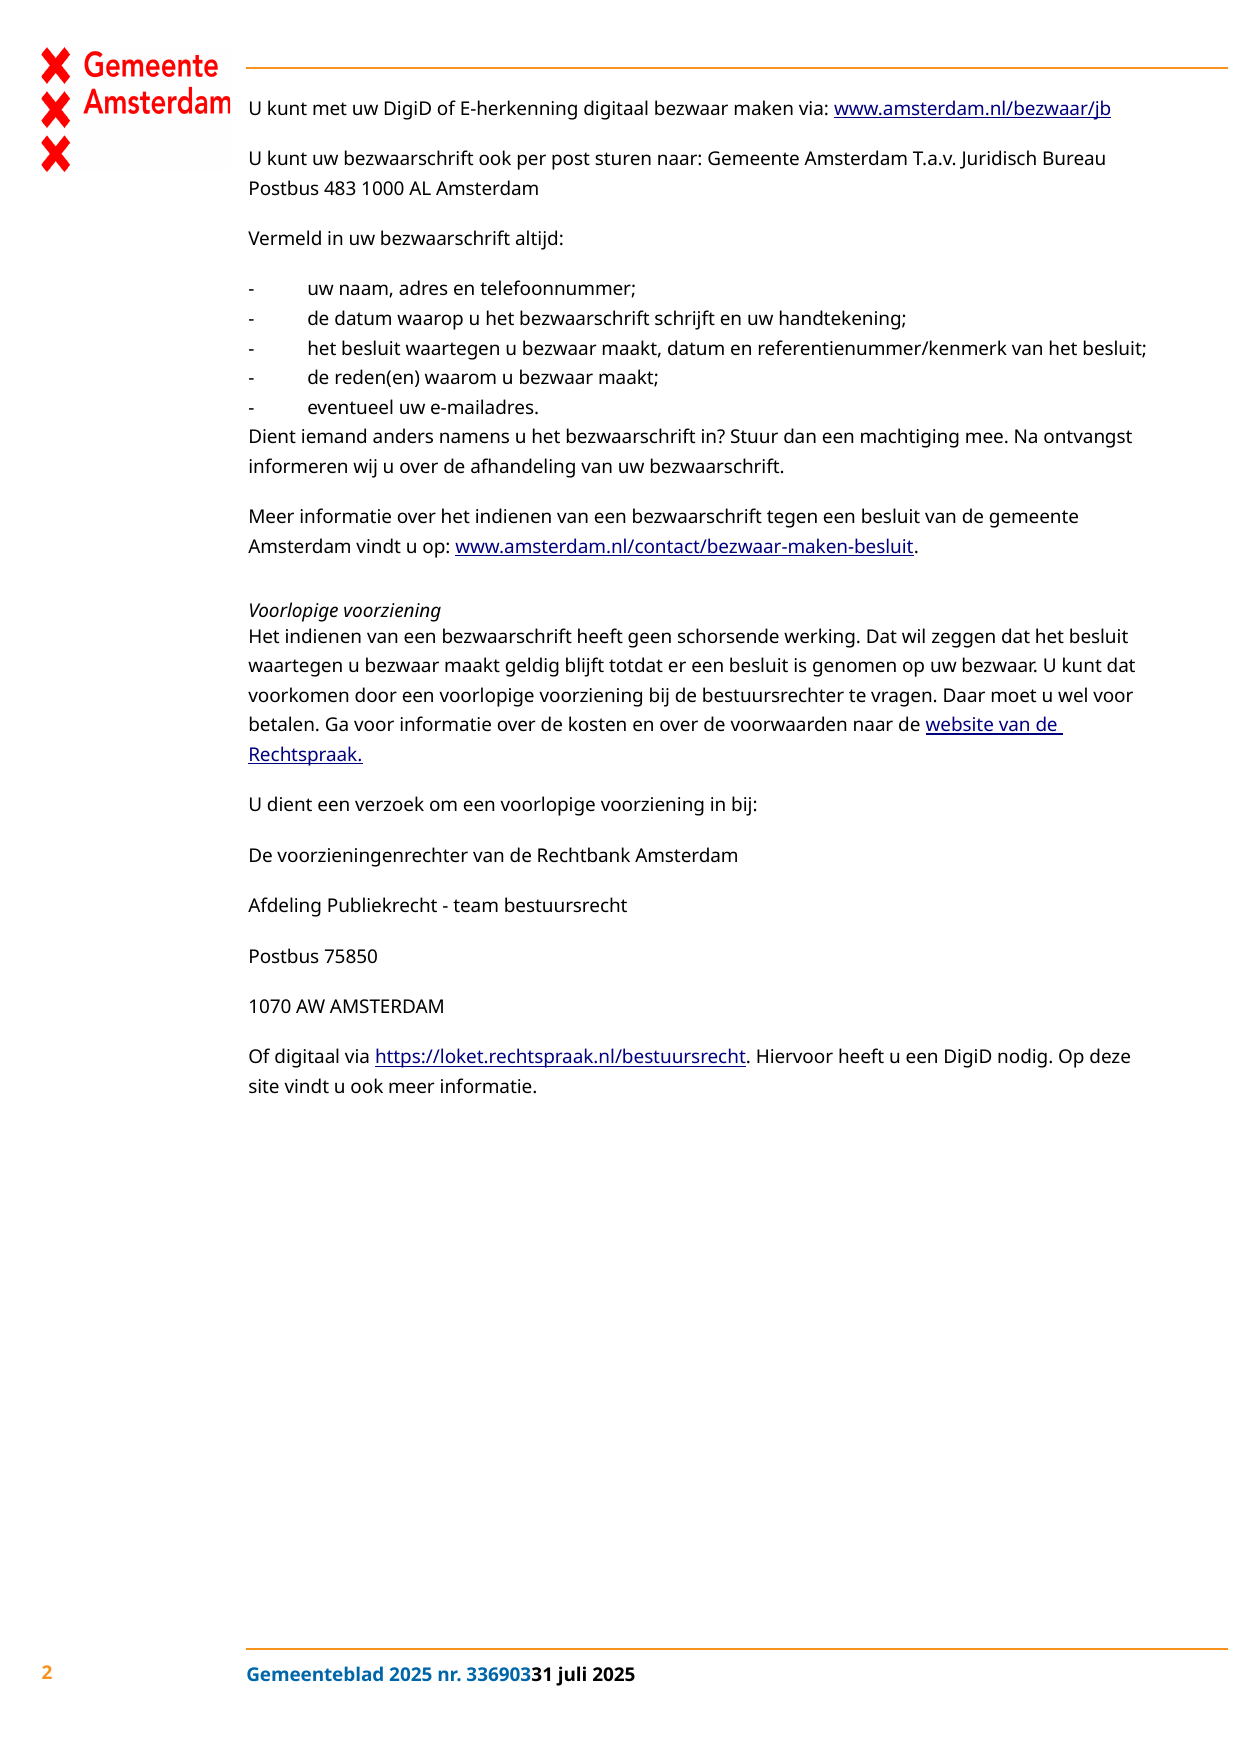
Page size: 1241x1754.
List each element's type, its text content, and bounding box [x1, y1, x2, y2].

text U kunt uw bezwaarschrift ook per post sturen naar: Gemeente Amsterdam T.a.v. Juridisch Bureau Postbus 483 1000 AL Amsterdam [248, 145, 1152, 201]
picture [41, 47, 231, 172]
text Postbus 75850 [248, 943, 1152, 968]
text U dient een verzoek om een voorlopige voorziening in bij: [248, 792, 1152, 817]
text Voorlopige voorziening [248, 597, 1152, 623]
text Meer informatie over het indienen van een bezwaarschrift tegen een besluit van de gemeente Amsterdam vindt u op: www.amsterdam.nl/contact/bezwaar-maken-besluit. [248, 503, 1152, 559]
list eventueel uw e-mailadres. [248, 394, 1152, 420]
list de reden(en) waarom u bezwaar maakt; [248, 364, 1152, 390]
list de datum waarop u het bezwaarschrift schrijft en uw handtekening; [248, 305, 1152, 331]
list het besluit waartegen u bezwaar maakt, datum en referentienummer/kenmerk van het besluit; [248, 335, 1152, 361]
text Of digitaal via https://loket.rechtspraak.nl/bestuursrecht. Hiervoor heeft u een DigiD nodig. Op deze site vindt u ook meer informatie. [248, 1044, 1152, 1099]
text U kunt met uw DigiD of E-herkenning digitaal bezwaar maken via: www.amsterdam.nl/bezwaar/jb [248, 95, 1152, 121]
text Afdeling Publiekrecht - team bestuursrecht [248, 892, 1152, 918]
text Vermeld in uw bezwaarschrift altijd: [248, 225, 1152, 251]
list uw naam, adres en telefoonnummer; [248, 276, 1152, 301]
text Dient iemand anders namens u het bezwaarschrift in? Stuur dan een machtiging mee. Na ontvangst informeren wij u over de afhandeling van uw bezwaarschrift. [248, 423, 1152, 479]
text Het indienen van een bezwaarschrift heeft geen schorsende werking. Dat wil zeggen dat het besluit waartegen u bezwaar maakt geldig blijft totdat er een besluit is genomen op uw bezwaar. U kunt dat voorkomen door een voorlopige voorziening bij de bestuursrechter te vragen. Daar moet u wel voor betalen. Ga voor informatie over de kosten en over de voorwaarden naar de website van de Rechtspraak. [248, 623, 1152, 767]
text De voorzieningenrechter van de Rechtbank Amsterdam [248, 842, 1152, 868]
text 1070 AW AMSTERDAM [248, 993, 1152, 1019]
